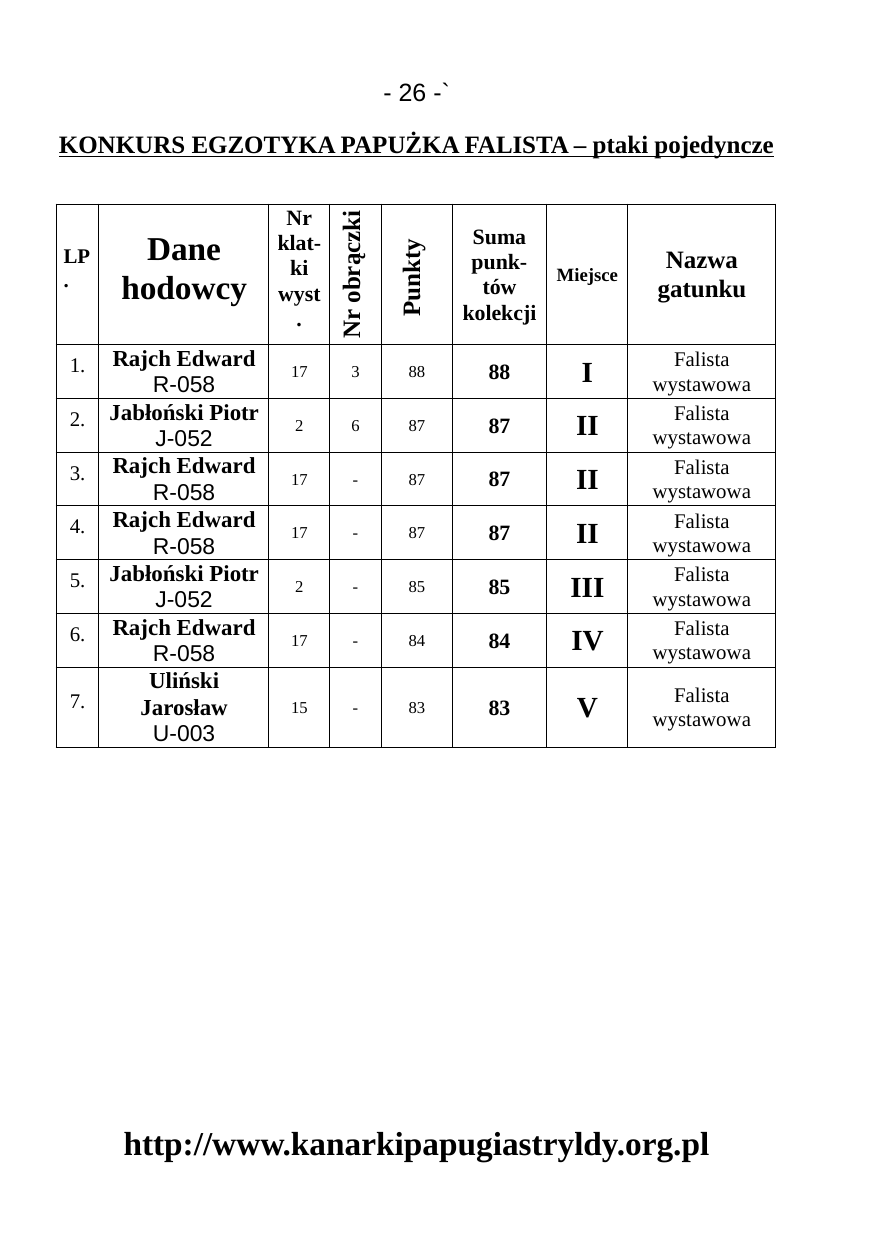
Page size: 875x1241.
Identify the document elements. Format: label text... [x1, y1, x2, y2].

table_header Suma punk-tów kolekcji [453, 205, 546, 344]
table_cell II [547, 506, 627, 559]
table_cell Jabłoński Piotr J-052 [99, 560, 268, 613]
table_cell 83 [453, 668, 546, 747]
table_cell - [330, 668, 381, 747]
table_cell 85 [382, 560, 452, 613]
table_cell Falista wystawowa [628, 560, 775, 613]
table_cell 87 [382, 506, 452, 559]
table_cell Falista wystawowa [628, 453, 775, 505]
table_cell 84 [453, 614, 546, 667]
table_cell - [330, 453, 381, 505]
table_cell II [547, 453, 627, 505]
table_cell 87 [382, 453, 452, 505]
table_cell Rajch Edward R-058 [99, 506, 268, 559]
table_cell - [330, 614, 381, 667]
table_cell 87 [453, 506, 546, 559]
table_cell 7. [57, 668, 98, 747]
table_header Nr klat-ki wyst. [269, 205, 329, 344]
table_cell 88 [453, 345, 546, 398]
table_cell I [547, 345, 627, 398]
table_cell Rajch Edward R-058 [99, 345, 268, 398]
table_cell 87 [453, 453, 546, 505]
table_cell 17 [269, 506, 329, 559]
table_cell Rajch Edward R-058 [99, 614, 268, 667]
table_cell 5. [57, 560, 98, 613]
table_cell 17 [269, 453, 329, 505]
table_cell 87 [382, 399, 452, 452]
table_cell 2 [269, 399, 329, 452]
table_cell Uliński Jarosław U-003 [99, 668, 268, 747]
table_cell - [330, 560, 381, 613]
table_header Punkty [382, 205, 452, 344]
table_cell 85 [453, 560, 546, 613]
table_cell 88 [382, 345, 452, 398]
table_header LP. [57, 205, 98, 344]
table_cell II [547, 399, 627, 452]
table_header Nr obrączki [330, 205, 381, 344]
table_cell 6. [57, 614, 98, 667]
table_cell Falista wystawowa [628, 399, 775, 452]
table_cell 3 [330, 345, 381, 398]
subtitle KONKURS EGZOTYKA PAPUŻKA FALISTA – ptaki pojedyncze [53, 131, 779, 159]
table_cell 84 [382, 614, 452, 667]
table_header Dane hodowcy [99, 205, 268, 344]
table_cell 2 [269, 560, 329, 613]
table_cell - [330, 506, 381, 559]
table_cell Falista wystawowa [628, 614, 775, 667]
table_cell 17 [269, 345, 329, 398]
table_cell 17 [269, 614, 329, 667]
table_cell Jabłoński Piotr J-052 [99, 399, 268, 452]
table_cell V [547, 668, 627, 747]
table_cell Falista wystawowa [628, 506, 775, 559]
table_cell 4. [57, 506, 98, 559]
table_cell Falista wystawowa [628, 345, 775, 398]
table_cell Rajch Edward R-058 [99, 453, 268, 505]
table_cell 15 [269, 668, 329, 747]
table_cell 3. [57, 453, 98, 505]
table_header Miejsce [547, 205, 627, 344]
table_cell Falista wystawowa [628, 668, 775, 747]
table_header Nazwa gatunku [628, 205, 775, 344]
table_cell 83 [382, 668, 452, 747]
text http://www.kanarkipapugiastryldy.org.pl [53, 1124, 779, 1163]
table_cell 6 [330, 399, 381, 452]
table_cell III [547, 560, 627, 613]
table_cell 1. [57, 345, 98, 398]
table_cell 2. [57, 399, 98, 452]
table_cell 87 [453, 399, 546, 452]
table_cell IV [547, 614, 627, 667]
